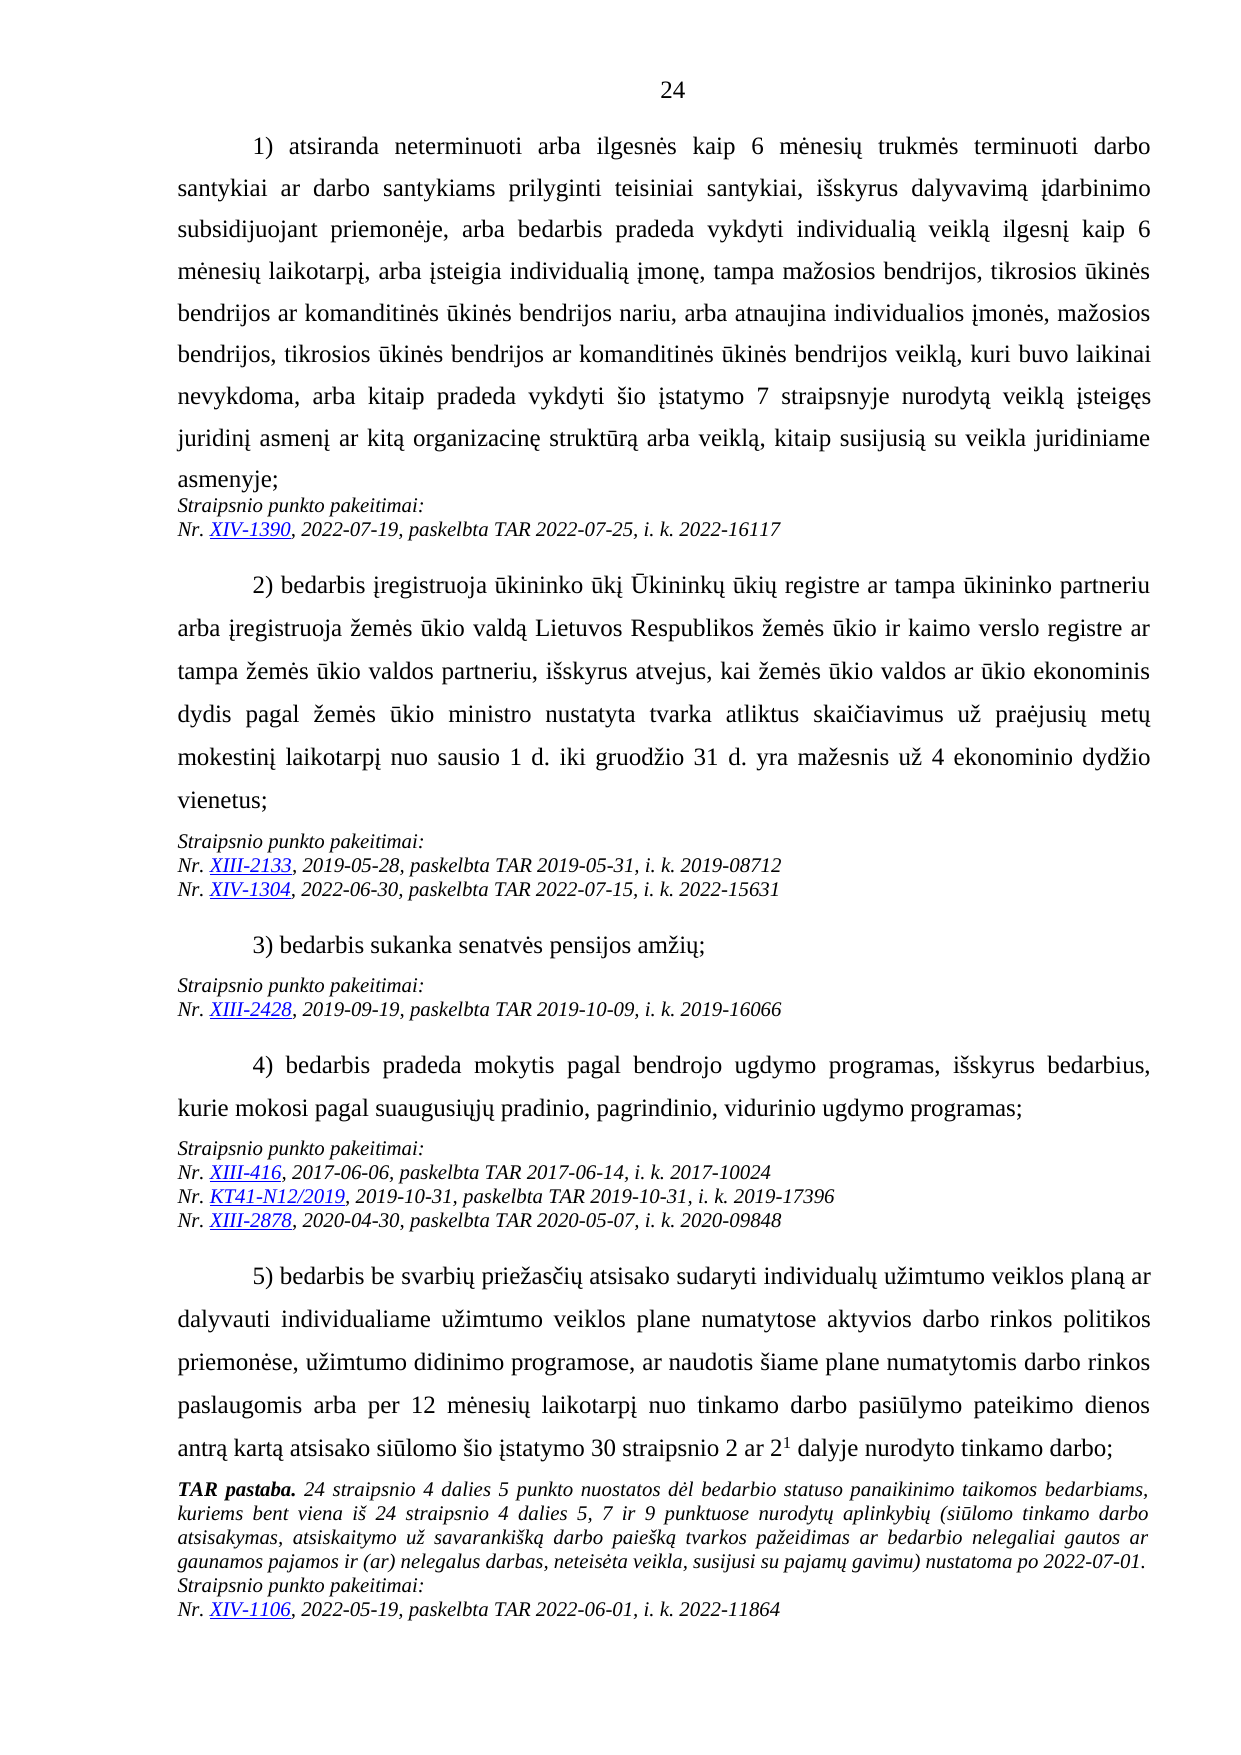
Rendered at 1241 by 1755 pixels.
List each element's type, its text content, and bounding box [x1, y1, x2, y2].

text Straipsnio punkto pakeitimai: [177, 493, 1152, 517]
text Nr. XIII-2428, 2019-09-19, paskelbta TAR 2019-10-09, i. k. 2019-16066 [177, 997, 1152, 1021]
text Straipsnio punkto pakeitimai: [177, 1573, 1152, 1597]
text 2) bedarbis įregistruoja ūkininko ūkį Ūkininkų ūkių registre ar tampa ūkininko partneriu arba įregistruoja žemės ūkio valdą Lietuvos Respublikos žemės ūkio ir kaimo verslo registre ar tampa žemės ūkio valdos partneriu, išskyrus atvejus, kai žemės ūkio valdos ar ūkio ekonominis dydis pagal žemės ūkio ministro nustatyta tvarka atliktus skaičiavimus už praėjusių metų mokestinį laikotarpį nuo sausio 1 d. iki gruodžio 31 d. yra mažesnis už 4 ekonominio dydžio vienetus; [177, 570, 1152, 814]
text Straipsnio punkto pakeitimai: [177, 1136, 1152, 1160]
text Nr. XIII-416, 2017-06-06, paskelbta TAR 2017-06-14, i. k. 2017-10024 [177, 1160, 1152, 1184]
text Nr. XIII-2133, 2019-05-28, paskelbta TAR 2019-05-31, i. k. 2019-08712 [177, 853, 1152, 877]
text 3) bedarbis sukanka senatvės pensijos amžių; [177, 930, 1152, 958]
text 4) bedarbis pradeda mokytis pagal bendrojo ugdymo programas, išskyrus bedarbius, kurie mokosi pagal suaugusiųjų pradinio, pagrindinio, vidurinio ugdymo programas; [177, 1050, 1152, 1122]
text Nr. XIII-2878, 2020-04-30, paskelbta TAR 2020-05-07, i. k. 2020-09848 [177, 1208, 1152, 1232]
text Nr. KT41-N12/2019, 2019-10-31, paskelbta TAR 2019-10-31, i. k. 2019-17396 [177, 1184, 1152, 1208]
text TAR pastaba. 24 straipsnio 4 dalies 5 punkto nuostatos dėl bedarbio statuso panaikinimo taikomos bedarbiams, kuriems bent viena iš 24 straipsnio 4 dalies 5, 7 ir 9 punktuose nurodytų aplinkybių (siūlomo tinkamo darbo atsisakymas, atsiskaitymo už savarankišką darbo paiešką tvarkos pažeidimas ar bedarbio nelegaliai gautos ar gaunamos pajamos ir (ar) nelegalus darbas, neteisėta veikla, susijusi su pajamų gavimu) nustatoma po 2022-07-01. [177, 1477, 1152, 1573]
text 5) bedarbis be svarbių priežasčių atsisako sudaryti individualų užimtumo veiklos planą ar dalyvauti individualiame užimtumo veiklos plane numatytose aktyvios darbo rinkos politikos priemonėse, užimtumo didinimo programose, ar naudotis šiame plane numatytomis darbo rinkos paslaugomis arba per 12 mėnesių laikotarpį nuo tinkamo darbo pasiūlymo pateikimo dienos antrą kartą atsisako siūlomo šio įstatymo 30 straipsnio 2 ar 21 dalyje nurodyto tinkamo darbo; [177, 1261, 1152, 1462]
text Straipsnio punkto pakeitimai: [177, 829, 1152, 853]
text Nr. XIV-1304, 2022-06-30, paskelbta TAR 2022-07-15, i. k. 2022-15631 [177, 877, 1152, 901]
text 1) atsiranda neterminuoti arba ilgesnės kaip 6 mėnesių trukmės terminuoti darbo santykiai ar darbo santykiams prilyginti teisiniai santykiai, išskyrus dalyvavimą įdarbinimo subsidijuojant priemonėje, arba bedarbis pradeda vykdyti individualią veiklą ilgesnį kaip 6 mėnesių laikotarpį, arba įsteigia individualią įmonę, tampa mažosios bendrijos, tikrosios ūkinės bendrijos ar komanditinės ūkinės bendrijos nariu, arba atnaujina individualios įmonės, mažosios bendrijos, tikrosios ūkinės bendrijos ar komanditinės ūkinės bendrijos veiklą, kuri buvo laikinai nevykdoma, arba kitaip pradeda vykdyti šio įstatymo 7 straipsnyje nurodytą veiklą įsteigęs juridinį asmenį ar kitą organizacinę struktūrą arba veiklą, kitaip susijusią su veikla juridiniame asmenyje; [177, 118, 1152, 493]
text Nr. XIV-1390, 2022-07-19, paskelbta TAR 2022-07-25, i. k. 2022-16117 [177, 517, 1152, 541]
text Nr. XIV-1106, 2022-05-19, paskelbta TAR 2022-06-01, i. k. 2022-11864 [177, 1597, 1152, 1621]
text Straipsnio punkto pakeitimai: [177, 973, 1152, 997]
